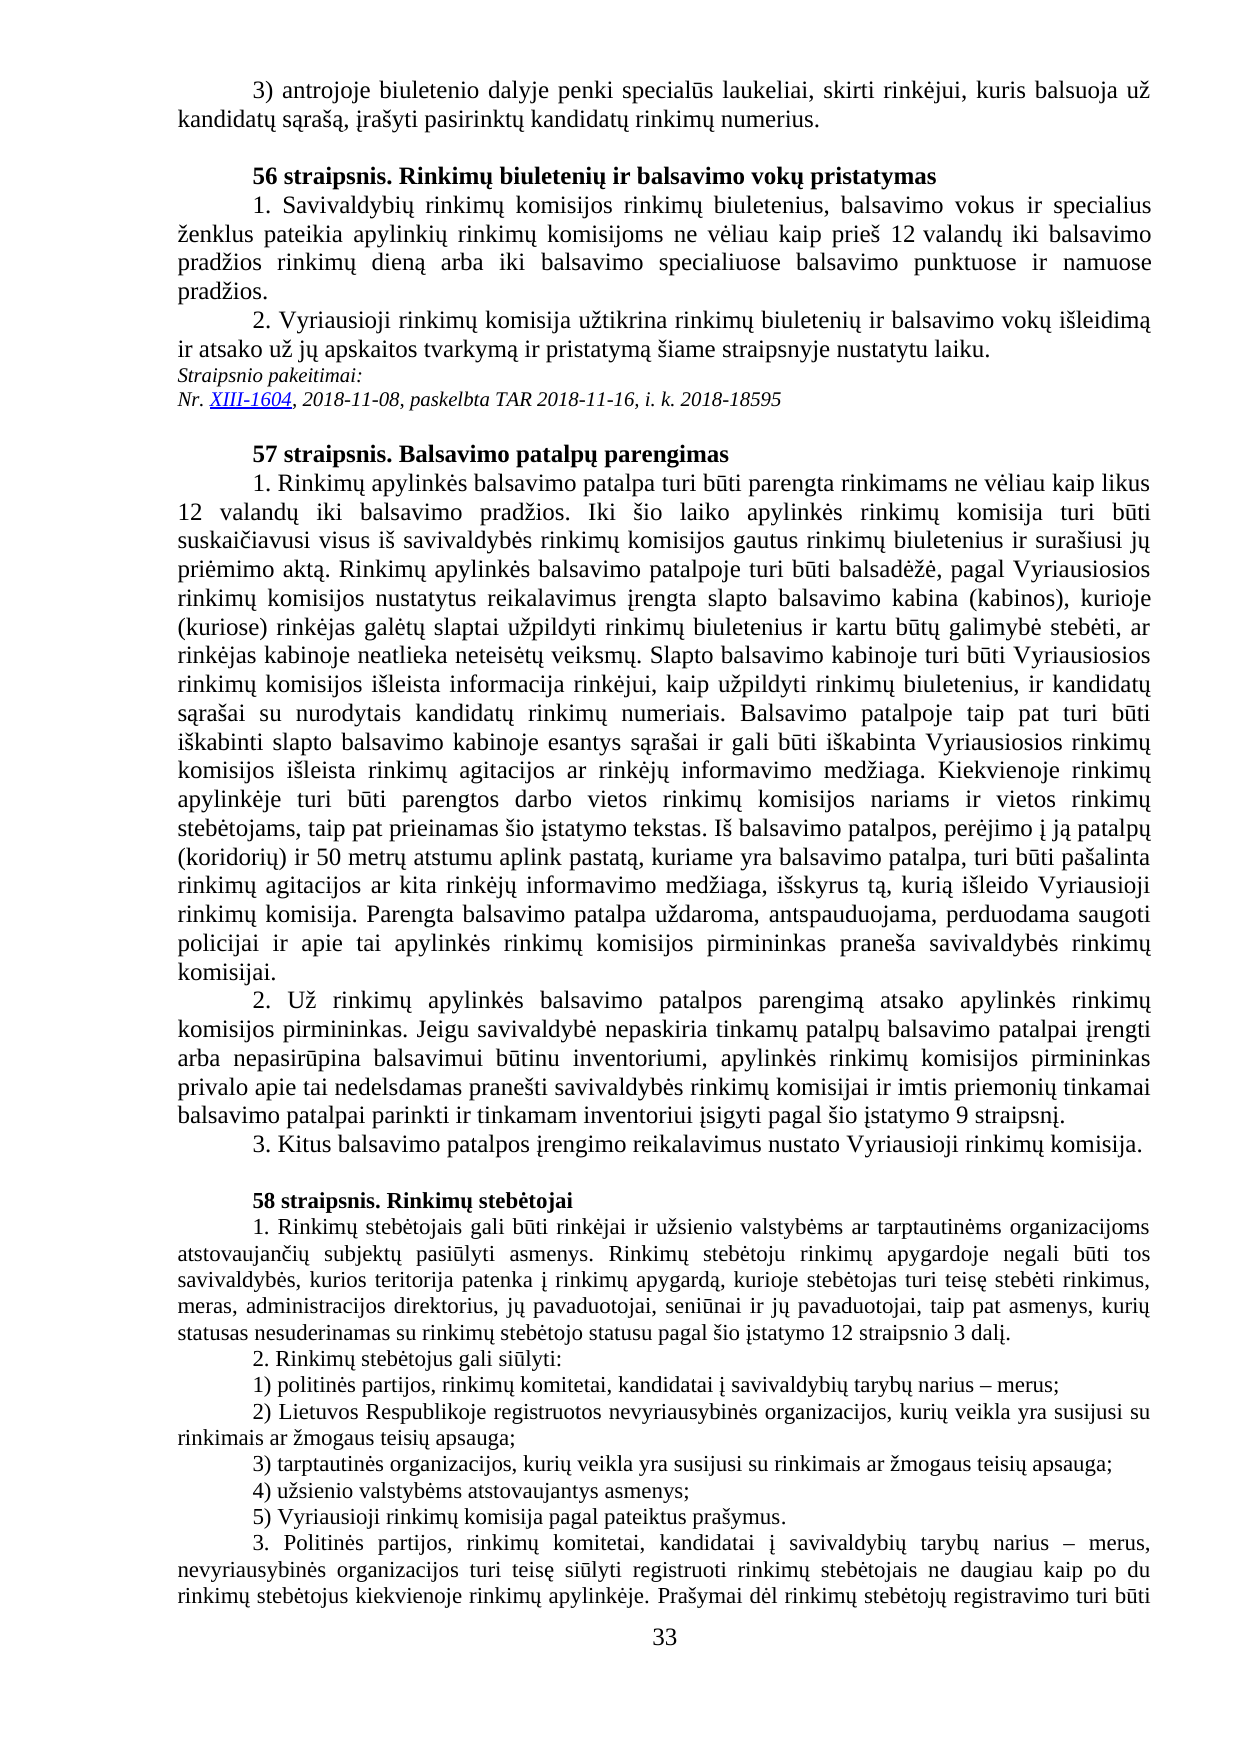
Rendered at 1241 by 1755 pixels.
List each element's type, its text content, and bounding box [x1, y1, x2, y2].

text 1. Savivaldybių rinkimų komisijos rinkimų biuletenius, balsavimo vokus ir specialius ženklus pateikia apylinkių rinkimų komisijoms ne vėliau kaip prieš 12 valandų iki balsavimo pradžios rinkimų dieną arba iki balsavimo specialiuose balsavimo punktuose ir namuose pradžios. [177, 190, 1152, 305]
text 1. Rinkimų stebėtojais gali būti rinkėjai ir užsienio valstybėms ar tarptautinėms organizacijoms atstovaujančių subjektų pasiūlyti asmenys. Rinkimų stebėtoju rinkimų apygardoje negali būti tos savivaldybės, kurios teritorija patenka į rinkimų apygardą, kurioje stebėtojas turi teisę stebėti rinkimus, meras, administracijos direktorius, jų pavaduotojai, seniūnai ir jų pavaduotojai, taip pat asmenys, kurių statusas nesuderinamas su rinkimų stebėtojo statusu pagal šio įstatymo 12 straipsnio 3 dalį. [177, 1213, 1152, 1345]
text 3) tarptautinės organizacijos, kurių veikla yra susijusi su rinkimais ar žmogaus teisių apsauga; [177, 1450, 1152, 1477]
text Nr. XIII-1604, 2018-11-08, paskelbta TAR 2018-11-16, i. k. 2018-18595 [177, 387, 1152, 411]
text 2. Vyriausioji rinkimų komisija užtikrina rinkimų biuletenių ir balsavimo vokų išleidimą ir atsako už jų apskaitos tvarkymą ir pristatymą šiame straipsnyje nustatytu laiku. [177, 305, 1152, 362]
text Straipsnio pakeitimai: [177, 362, 1152, 387]
text 3. Kitus balsavimo patalpos įrengimo reikalavimus nustato Vyriausioji rinkimų komisija. [177, 1129, 1152, 1158]
text 57 straipsnis. Balsavimo patalpų parengimas [177, 439, 1152, 468]
text 1. Rinkimų apylinkės balsavimo patalpa turi būti parengta rinkimams ne vėliau kaip likus 12 valandų iki balsavimo pradžios. Iki šio laiko apylinkės rinkimų komisija turi būti suskaičiavusi visus iš savivaldybės rinkimų komisijos gautus rinkimų biuletenius ir surašiusi jų priėmimo aktą. Rinkimų apylinkės balsavimo patalpoje turi būti balsadėžė, pagal Vyriausiosios rinkimų komisijos nustatytus reikalavimus įrengta slapto balsavimo kabina (kabinos), kurioje (kuriose) rinkėjas galėtų slaptai užpildyti rinkimų biuletenius ir kartu būtų galimybė stebėti, ar rinkėjas kabinoje neatlieka neteisėtų veiksmų. Slapto balsavimo kabinoje turi būti Vyriausiosios rinkimų komisijos išleista informacija rinkėjui, kaip užpildyti rinkimų biuletenius, ir kandidatų sąrašai su nurodytais kandidatų rinkimų numeriais. Balsavimo patalpoje taip pat turi būti iškabinti slapto balsavimo kabinoje esantys sąrašai ir gali būti iškabinta Vyriausiosios rinkimų komisijos išleista rinkimų agitacijos ar rinkėjų informavimo medžiaga. Kiekvienoje rinkimų apylinkėje turi būti parengtos darbo vietos rinkimų komisijos nariams ir vietos rinkimų stebėtojams, taip pat prieinamas šio įstatymo tekstas. Iš balsavimo patalpos, perėjimo į ją patalpų (koridorių) ir 50 metrų atstumu aplink pastatą, kuriame yra balsavimo patalpa, turi būti pašalinta rinkimų agitacijos ar kita rinkėjų informavimo medžiaga, išskyrus tą, kurią išleido Vyriausioji rinkimų komisija. Parengta balsavimo patalpa uždaroma, antspauduojama, perduodama saugoti policijai ir apie tai apylinkės rinkimų komisijos pirmininkas praneša savivaldybės rinkimų komisijai. [177, 468, 1152, 986]
text 4) užsienio valstybėms atstovaujantys asmenys; [177, 1477, 1152, 1503]
text 56 straipsnis. Rinkimų biuletenių ir balsavimo vokų pristatymas [177, 161, 1152, 190]
text 2) Lietuvos Respublikoje registruotos nevyriausybinės organizacijos, kurių veikla yra susijusi su rinkimais ar žmogaus teisių apsauga; [177, 1398, 1152, 1450]
text 5) Vyriausioji rinkimų komisija pagal pateiktus prašymus. [177, 1503, 1152, 1529]
text 1) politinės partijos, rinkimų komitetai, kandidatai į savivaldybių tarybų narius – merus; [177, 1371, 1152, 1398]
text 2. Rinkimų stebėtojus gali siūlyti: [177, 1345, 1152, 1371]
text 3. Politinės partijos, rinkimų komitetai, kandidatai į savivaldybių tarybų narius – merus, nevyriausybinės organizacijos turi teisę siūlyti registruoti rinkimų stebėtojais ne daugiau kaip po du rinkimų stebėtojus kiekvienoje rinkimų apylinkėje. Prašymai dėl rinkimų stebėtojų registravimo turi būti [177, 1529, 1152, 1608]
text 2. Už rinkimų apylinkės balsavimo patalpos parengimą atsako apylinkės rinkimų komisijos pirmininkas. Jeigu savivaldybė nepaskiria tinkamų patalpų balsavimo patalpai įrengti arba nepasirūpina balsavimui būtinu inventoriumi, apylinkės rinkimų komisijos pirmininkas privalo apie tai nedelsdamas pranešti savivaldybės rinkimų komisijai ir imtis priemonių tinkamai balsavimo patalpai parinkti ir tinkamam inventoriui įsigyti pagal šio įstatymo 9 straipsnį. [177, 986, 1152, 1129]
text 3) antrojoje biuletenio dalyje penki specialūs laukeliai, skirti rinkėjui, kuris balsuoja už kandidatų sąrašą, įrašyti pasirinktų kandidatų rinkimų numerius. [177, 75, 1152, 132]
text 58 straipsnis. Rinkimų stebėtojai [177, 1187, 1152, 1213]
